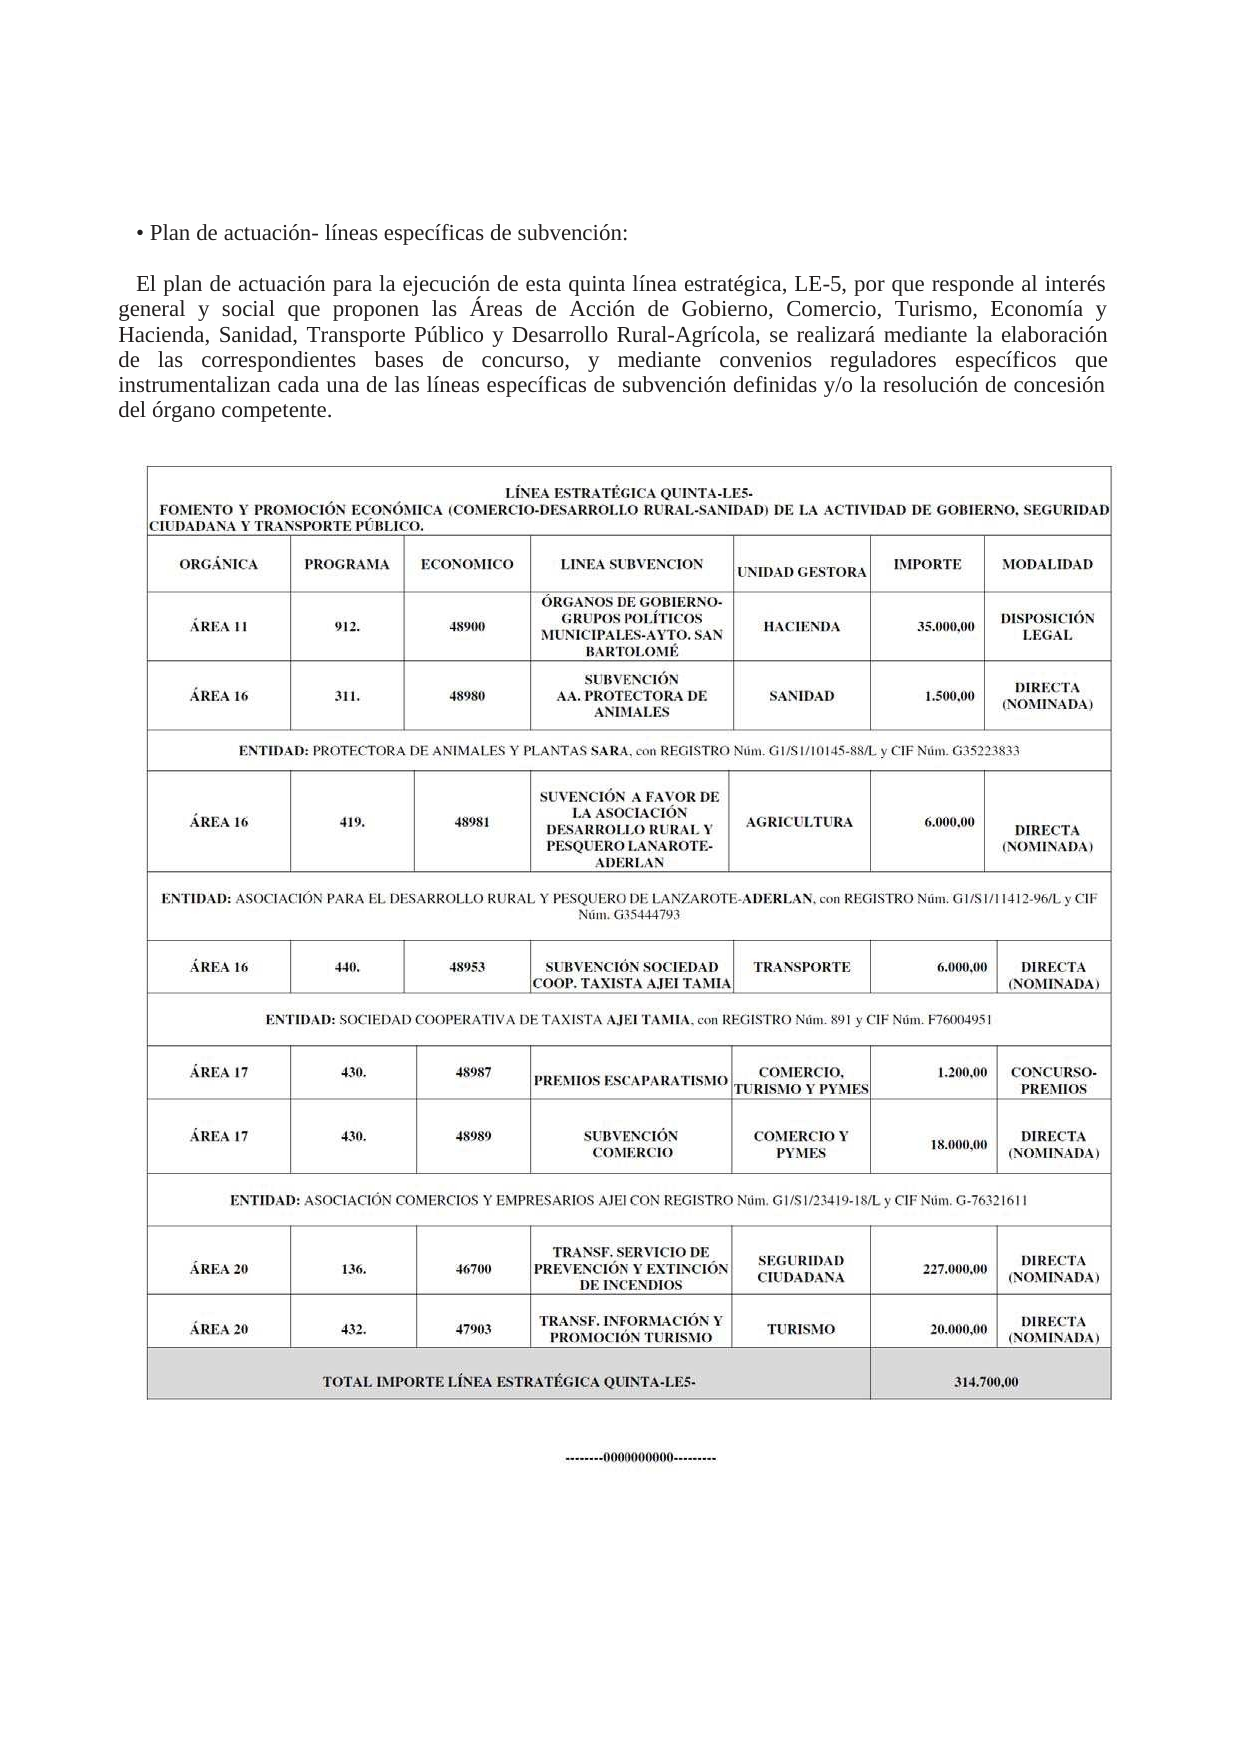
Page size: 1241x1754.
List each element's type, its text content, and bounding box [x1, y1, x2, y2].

picture [135, 464, 1117, 1474]
list Plan de actuación- líneas específicas de subvención: [136, 219, 1136, 245]
text El plan de actuación para la ejecución de esta quinta línea estratégica, LE-5, por que responde al interés general y social que proponen las Áreas de Acción de Gobierno, Comercio, Turismo, Economía y Hacienda, Sanidad, Transporte Público y Desarrollo Rural-Agrícola, se realizará mediante la elaboración de las correspondientes bases de concurso, y mediante convenios reguladores específicos que instrumentalizan cada una de las líneas específicas de subvención definidas y/o la resolución de concesión del órgano competente. [118, 270, 1108, 423]
